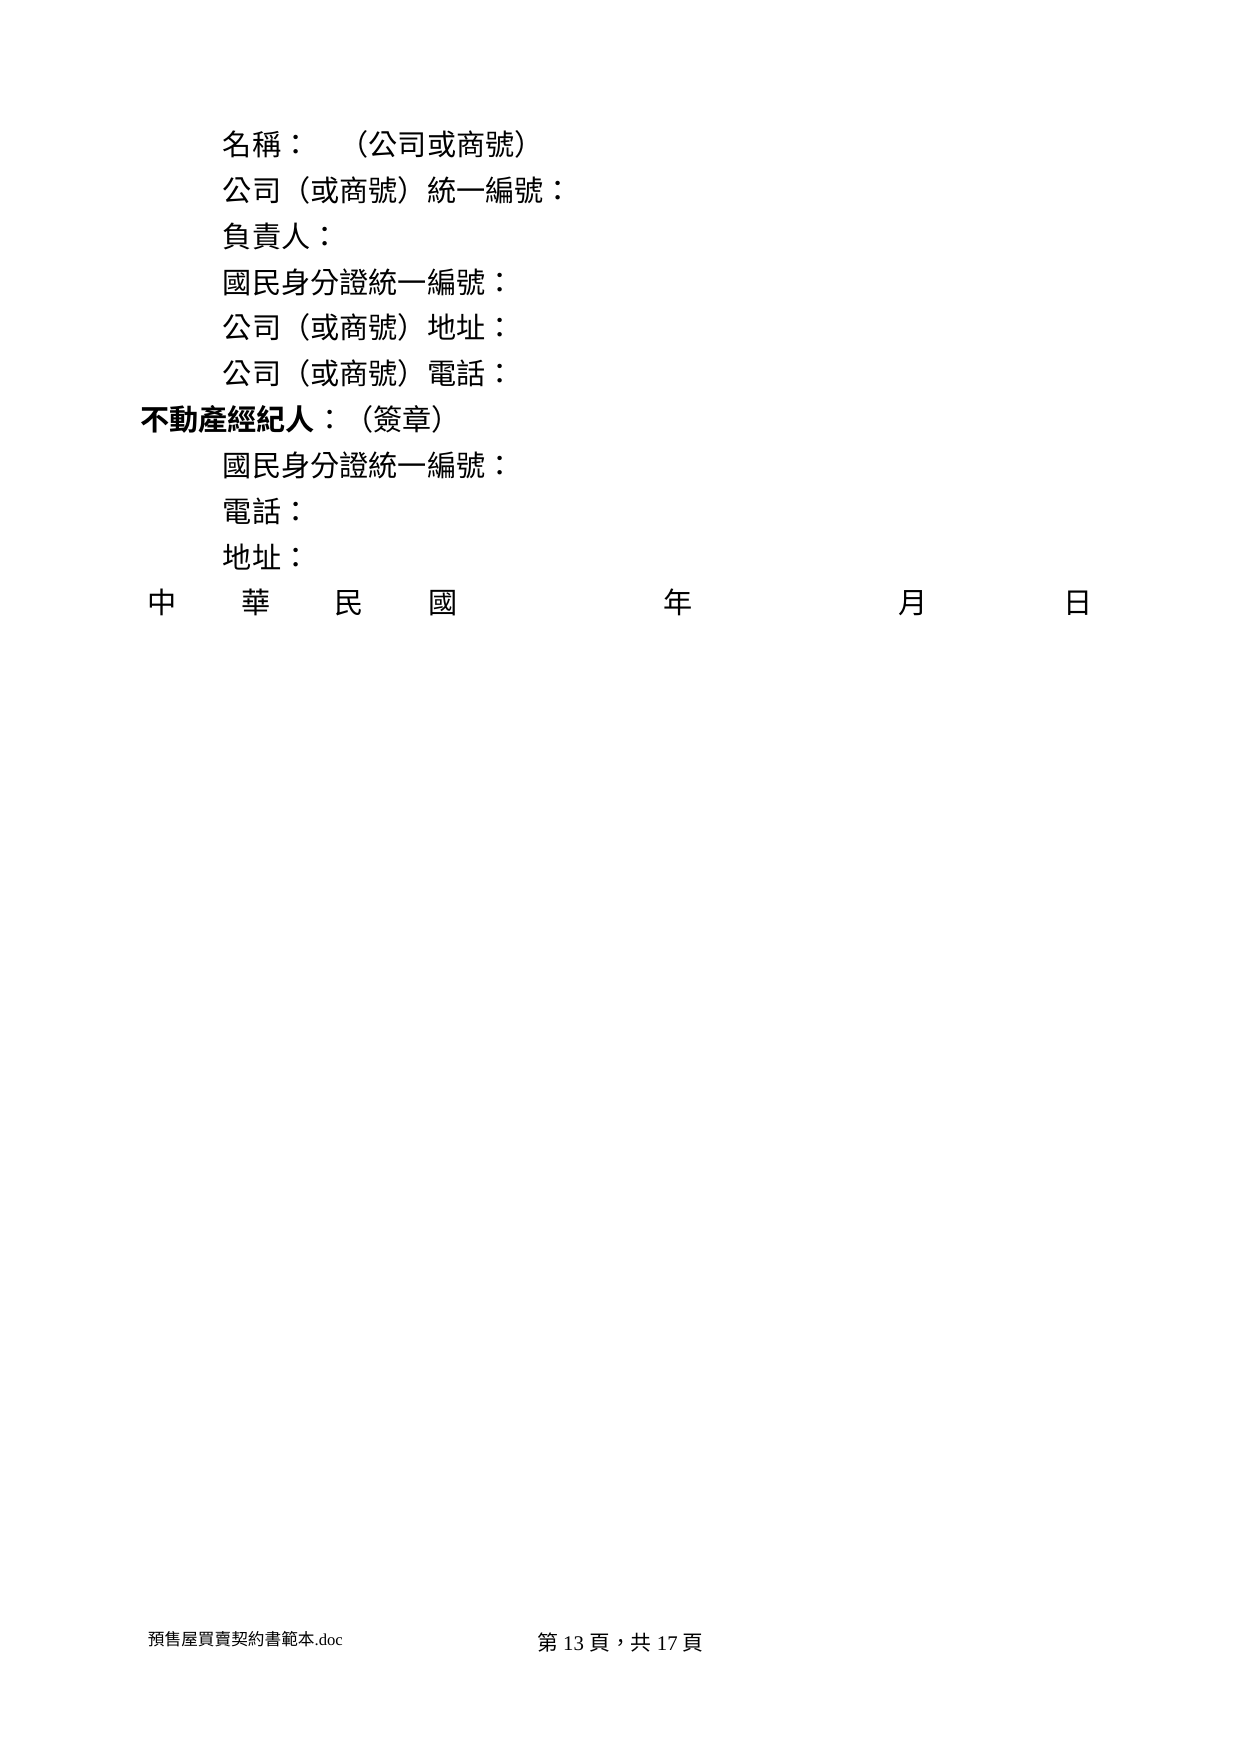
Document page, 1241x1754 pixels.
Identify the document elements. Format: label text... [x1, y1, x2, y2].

text 負責人： [148, 210, 1092, 256]
text 中華民國 年 月 日 [148, 576, 1092, 622]
text 公司（或商號）電話： [148, 347, 1092, 393]
text 國民身分證統一編號： [223, 439, 1092, 485]
text 公司（或商號）統一編號： [148, 164, 1092, 210]
text 電話： [223, 485, 1092, 531]
text 名稱： （公司或商號） [148, 118, 1092, 164]
text 不動產經紀人：（簽章） [140, 393, 1092, 439]
text 公司（或商號）地址： [148, 301, 1092, 347]
text 地址： [223, 531, 1092, 576]
text 國民身分證統一編號： [148, 256, 1092, 301]
